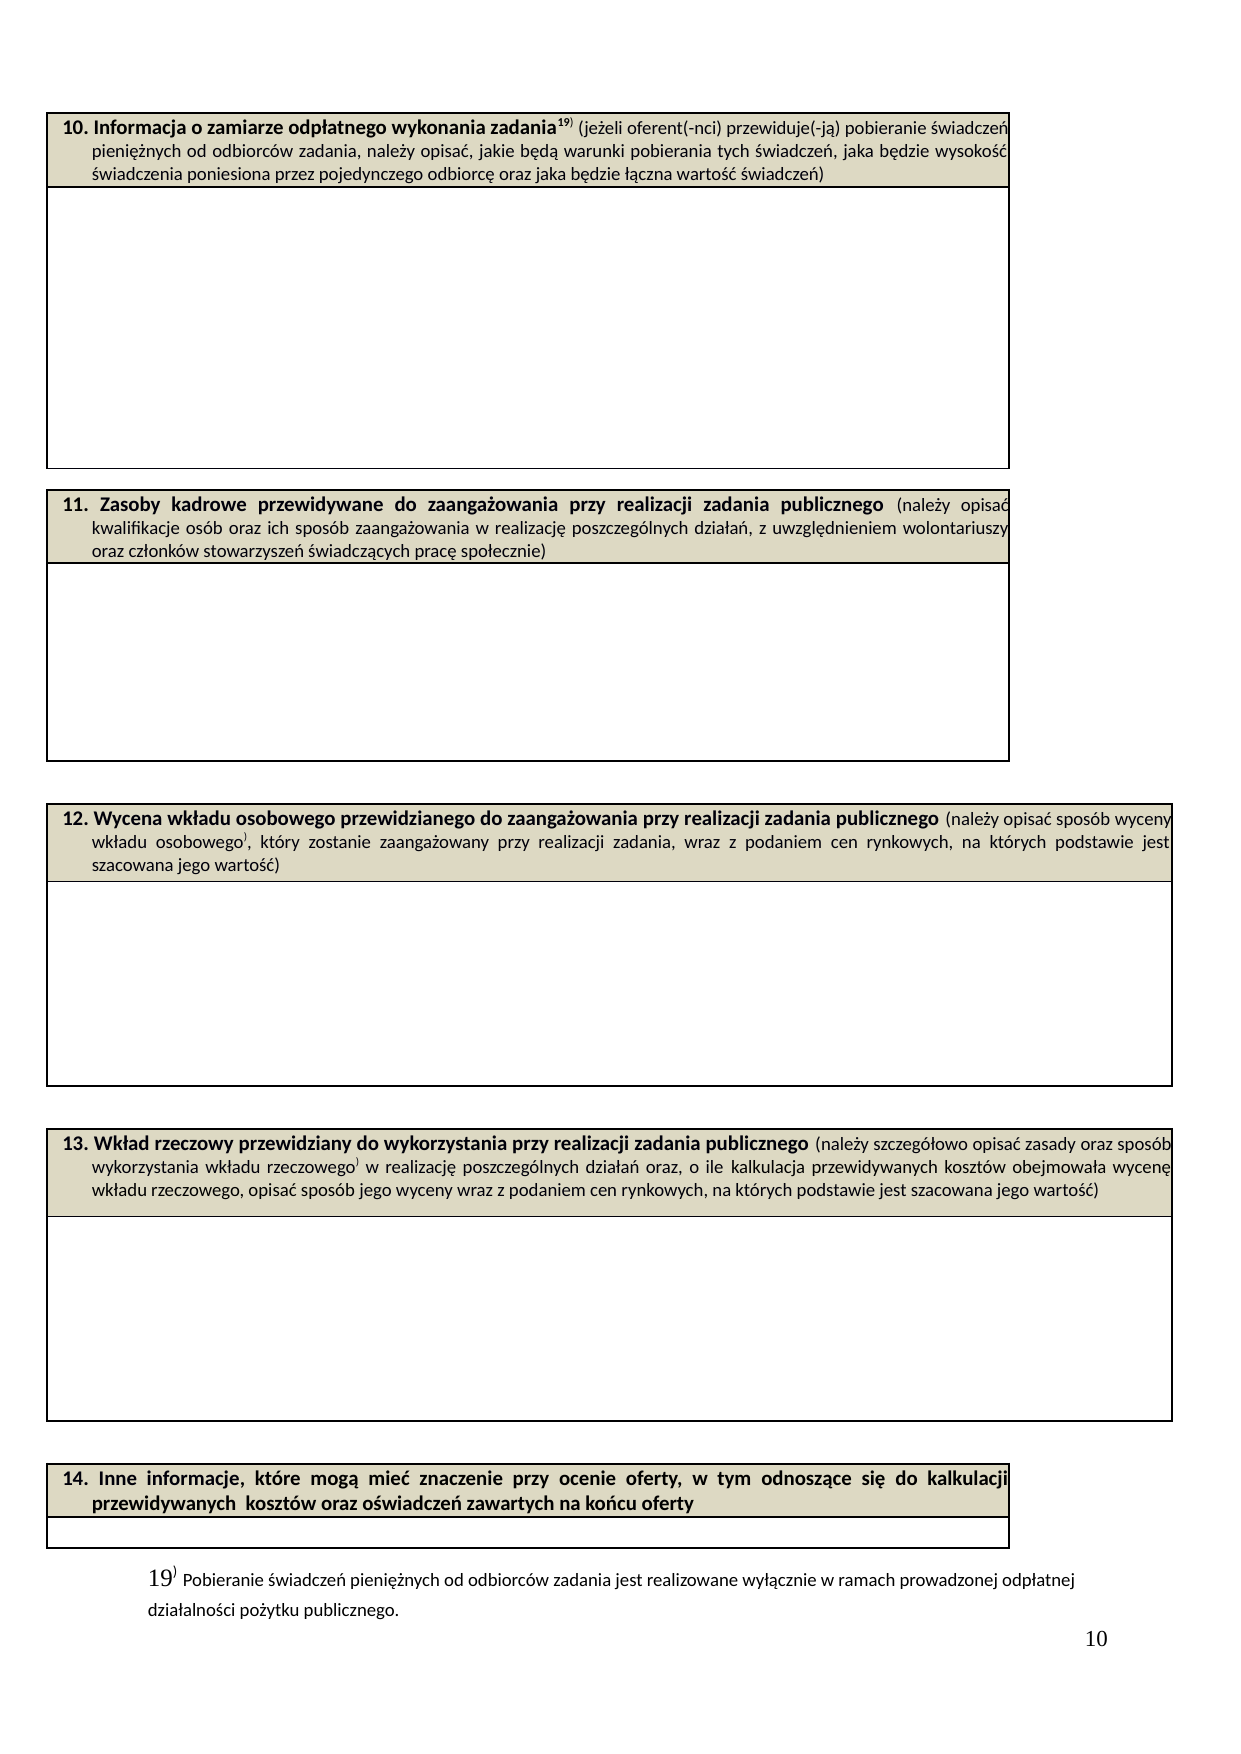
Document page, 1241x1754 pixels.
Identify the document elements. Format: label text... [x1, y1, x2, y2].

table_header 12. Wycena wkładu osobowego przewidzianego do zaangażowania przy realizacji zadania publicznego (należy opisać sposób wyceny wkładu osobowego), który zostanie zaangażowany przy realizacji zadania, wraz z podaniem cen rynkowych, na których podstawie jest szacowana jego wartość) [48, 805, 1171, 881]
table_cell [48, 564, 1008, 760]
table_header 13. Wkład rzeczowy przewidziany do wykorzystania przy realizacji zadania publicznego (należy szczegółowo opisać zasady oraz sposób wykorzystania wkładu rzeczowego) w realizację poszczególnych działań oraz, o ile kalkulacja przewidywanych kosztów obejmowała wycenę wkładu rzeczowego, opisać sposób jego wyceny wraz z podaniem cen rynkowych, na których podstawie jest szacowana jego wartość) [48, 1130, 1171, 1216]
table_cell [48, 1518, 1008, 1547]
table_cell [48, 1217, 1171, 1420]
table_header 14. Inne informacje, które mogą mieć znaczenie przy ocenie oferty, w tym odnoszące się do kalkulacji przewidywanych kosztów oraz oświadczeń zawartych na końcu oferty [48, 1465, 1008, 1516]
table_cell [48, 188, 1008, 467]
table_header 11. Zasoby kadrowe przewidywane do zaangażowania przy realizacji zadania publicznego (należy opisać kwalifikacje osób oraz ich sposób zaangażowania w realizację poszczególnych działań, z uwzględnieniem wolontariuszy oraz członków stowarzyszeń świadczących pracę społecznie) [48, 491, 1008, 562]
table_header 10. Informacja o zamiarze odpłatnego wykonania zadania) (jeżeli oferent(-nci) przewiduje(-ją) pobieranie świadczeń pieniężnych od odbiorców zadania, należy opisać, jakie będą warunki pobierania tych świadczeń, jaka będzie wysokość świadczenia poniesiona przez pojedynczego odbiorcę oraz jaka będzie łączna wartość świadczeń) [48, 114, 1008, 186]
table_cell [48, 882, 1171, 1085]
